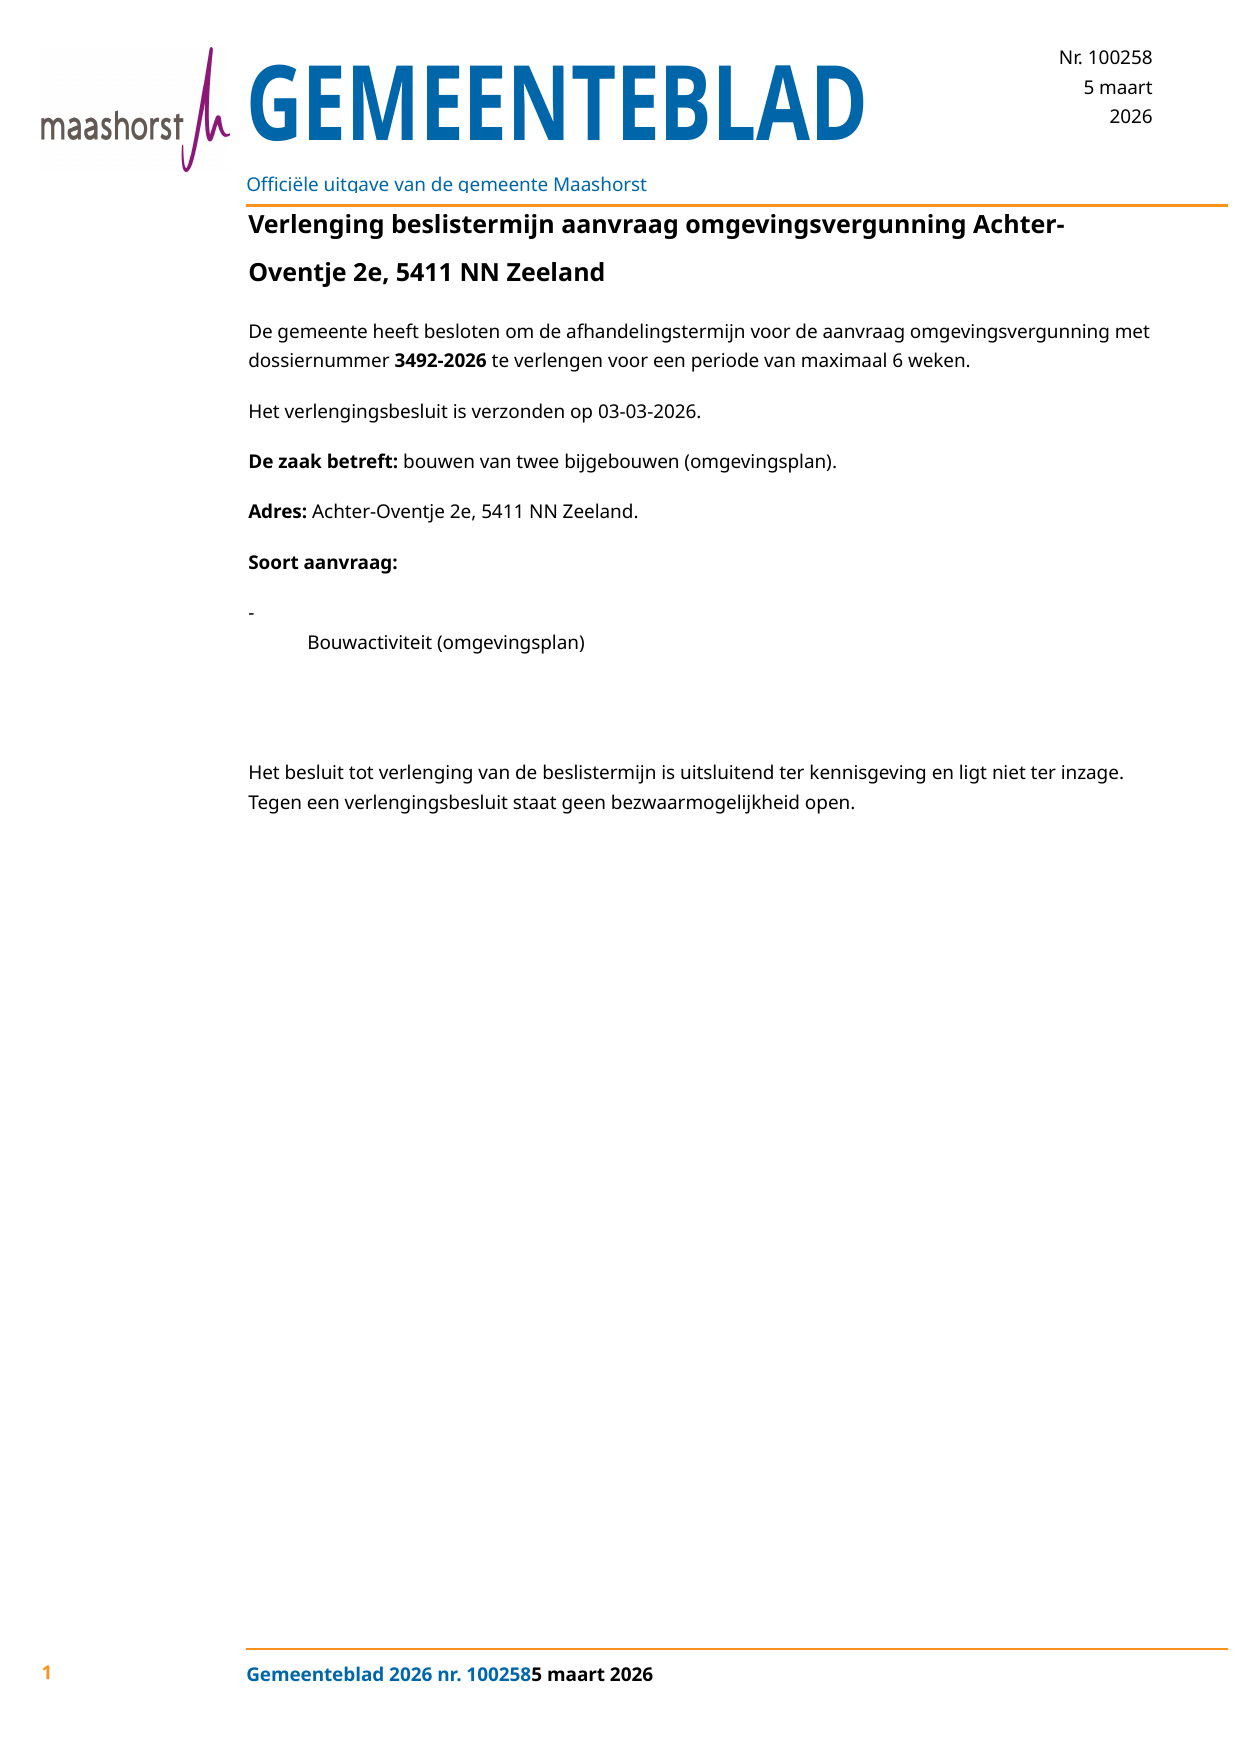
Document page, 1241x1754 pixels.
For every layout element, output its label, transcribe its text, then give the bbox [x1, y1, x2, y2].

text De gemeente heeft besloten om de afhandelingstermijn voor de aanvraag omgevingsvergunning met dossiernummer 3492-2026 te verlengen voor een periode van maximaal 6 weken. [248, 318, 1152, 373]
picture [41, 47, 231, 172]
list Bouwactiviteit (omgevingsplan) [248, 629, 1152, 655]
text Soort aanvraag: [248, 549, 1152, 575]
text Het besluit tot verlenging van de beslistermijn is uitsluitend ter kennisgeving en ligt niet ter inzage. Tegen een verlengingsbesluit staat geen bezwaarmogelijkheid open. [248, 759, 1152, 815]
text Verlenging beslistermijn aanvraag omgevingsvergunning Achter-Oventje 2e, 5411 NN Zeeland [248, 207, 1152, 288]
text De zaak betreft: bouwen van twee bijgebouwen (omgevingsplan). [248, 448, 1152, 474]
text Het verlengingsbesluit is verzonden op 03-03-2026. [248, 398, 1152, 424]
text Adres: Achter-Oventje 2e, 5411 NN Zeeland. [248, 499, 1152, 524]
